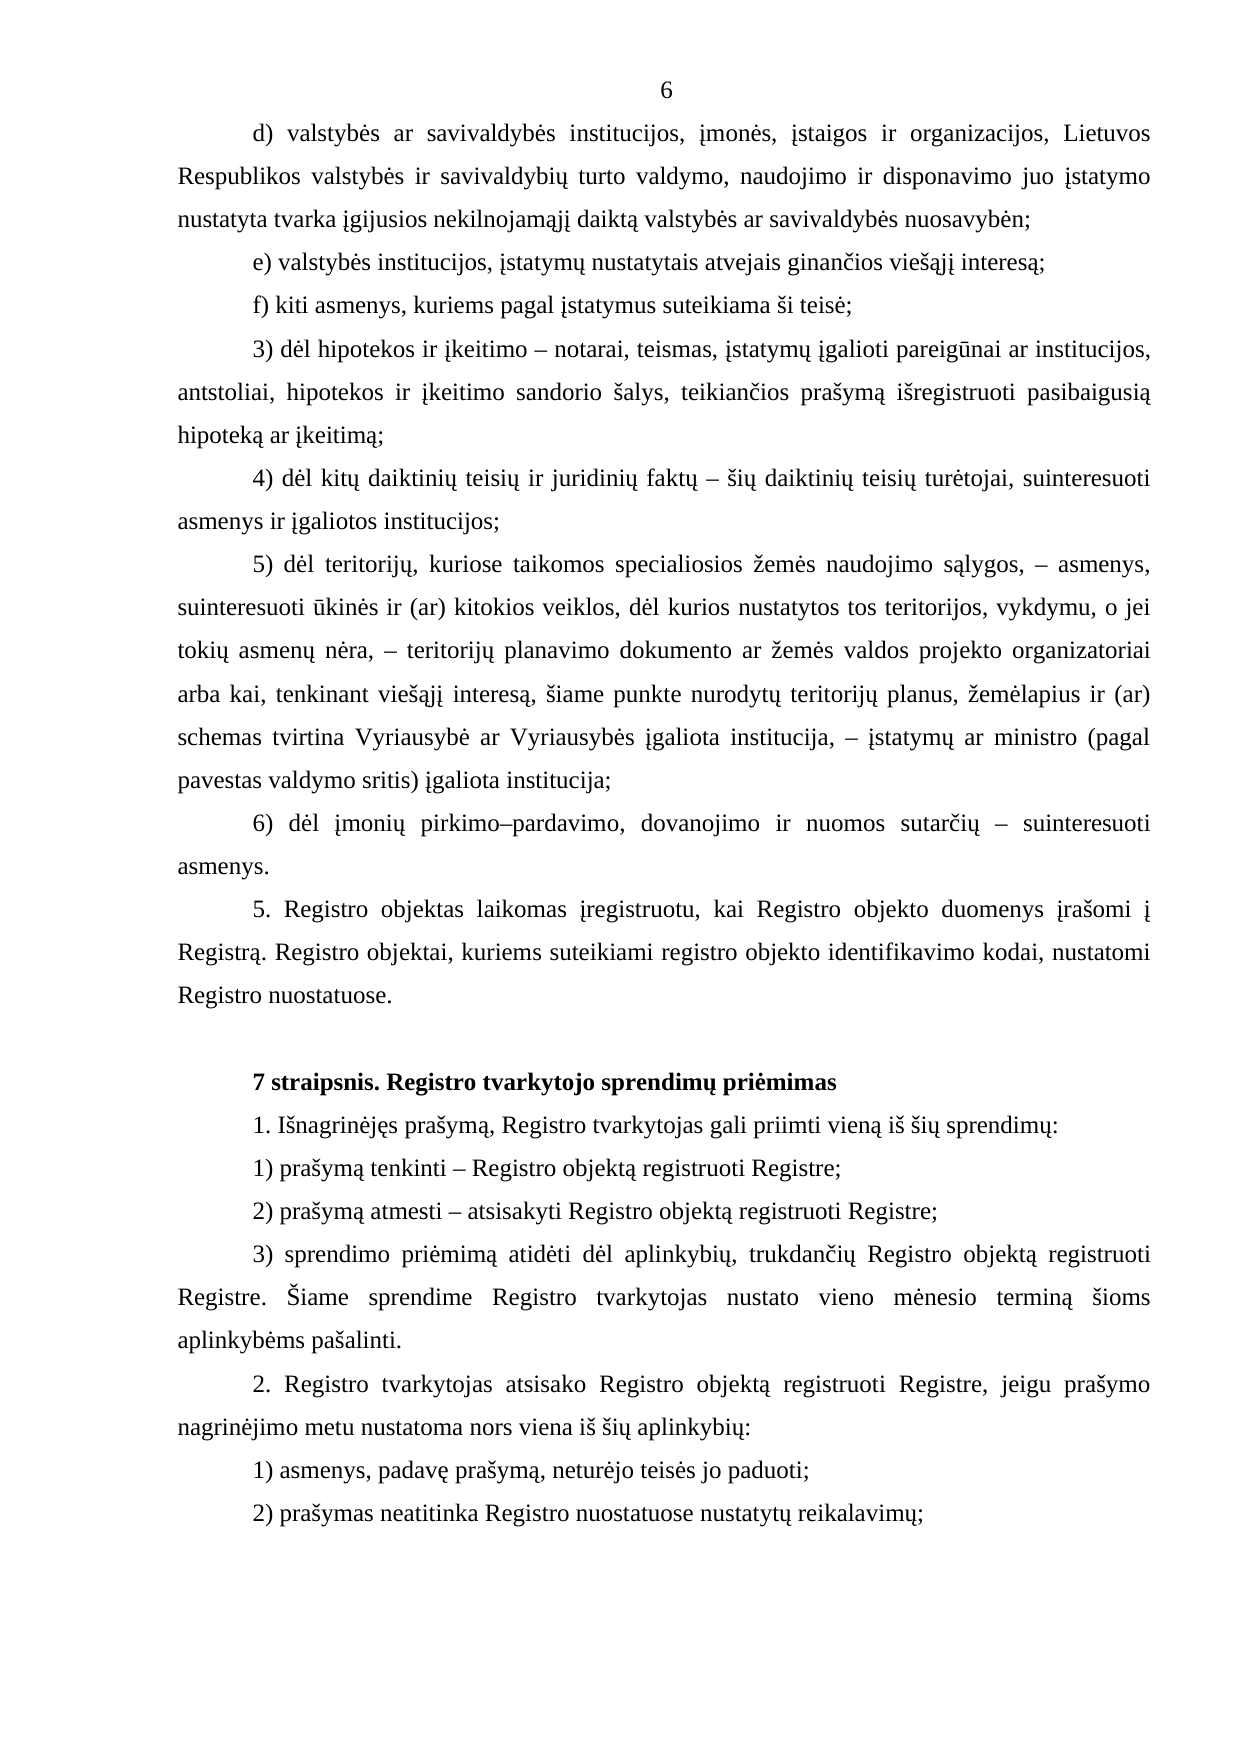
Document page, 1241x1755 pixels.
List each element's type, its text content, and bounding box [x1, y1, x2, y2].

text 2) prašymas neatitinka Registro nuostatuose nustatytų reikalavimų; [177, 1498, 1152, 1527]
text 3) dėl hipotekos ir įkeitimo – notarai, teismas, įstatymų įgalioti pareigūnai ar institucijos, antstoliai, hipotekos ir įkeitimo sandorio šalys, teikiančios prašymą išregistruoti pasibaigusią hipoteką ar įkeitimą; [177, 334, 1152, 449]
text 1. Išnagrinėjęs prašymą, Registro tvarkytojas gali priimti vieną iš šių sprendimų: [177, 1110, 1152, 1139]
text 2) prašymą atmesti – atsisakyti Registro objektą registruoti Registre; [177, 1196, 1152, 1225]
text 6) dėl įmonių pirkimo–pardavimo, dovanojimo ir nuomos sutarčių – suinteresuoti asmenys. [177, 808, 1152, 880]
text f) kiti asmenys, kuriems pagal įstatymus suteikiama ši teisė; [177, 291, 1152, 319]
text e) valstybės institucijos, įstatymų nustatytais atvejais ginančios viešąjį interesą; [177, 247, 1152, 276]
text 7 straipsnis. Registro tvarkytojo sprendimų priėmimas [177, 1067, 1152, 1096]
text 1) prašymą tenkinti – Registro objektą registruoti Registre; [177, 1153, 1152, 1182]
text 5. Registro objektas laikomas įregistruotu, kai Registro objekto duomenys įrašomi į Registrą. Registro objektai, kuriems suteikiami registro objekto identifikavimo kodai, nustatomi Registro nuostatuose. [177, 894, 1152, 1009]
text 3) sprendimo priėmimą atidėti dėl aplinkybių, trukdančių Registro objektą registruoti Registre. Šiame sprendime Registro tvarkytojas nustato vieno mėnesio terminą šioms aplinkybėms pašalinti. [177, 1239, 1152, 1354]
text 5) dėl teritorijų, kuriose taikomos specialiosios žemės naudojimo sąlygos, – asmenys, suinteresuoti ūkinės ir (ar) kitokios veiklos, dėl kurios nustatytos tos teritorijos, vykdymu, o jei tokių asmenų nėra, – teritorijų planavimo dokumento ar žemės valdos projekto organizatoriai arba kai, tenkinant viešąjį interesą, šiame punkte nurodytų teritorijų planus, žemėlapius ir (ar) schemas tvirtina Vyriausybė ar Vyriausybės įgaliota institucija, – įstatymų ar ministro (pagal pavestas valdymo sritis) įgaliota institucija; [177, 549, 1152, 794]
text 4) dėl kitų daiktinių teisių ir juridinių faktų – šių daiktinių teisių turėtojai, suinteresuoti asmenys ir įgaliotos institucijos; [177, 463, 1152, 535]
text 2. Registro tvarkytojas atsisako Registro objektą registruoti Registre, jeigu prašymo nagrinėjimo metu nustatoma nors viena iš šių aplinkybių: [177, 1369, 1152, 1441]
text 1) asmenys, padavę prašymą, neturėjo teisės jo paduoti; [177, 1455, 1152, 1484]
text d) valstybės ar savivaldybės institucijos, įmonės, įstaigos ir organizacijos, Lietuvos Respublikos valstybės ir savivaldybių turto valdymo, naudojimo ir disponavimo juo įstatymo nustatyta tvarka įgijusios nekilnojamąjį daiktą valstybės ar savivaldybės nuosavybėn; [177, 118, 1152, 233]
